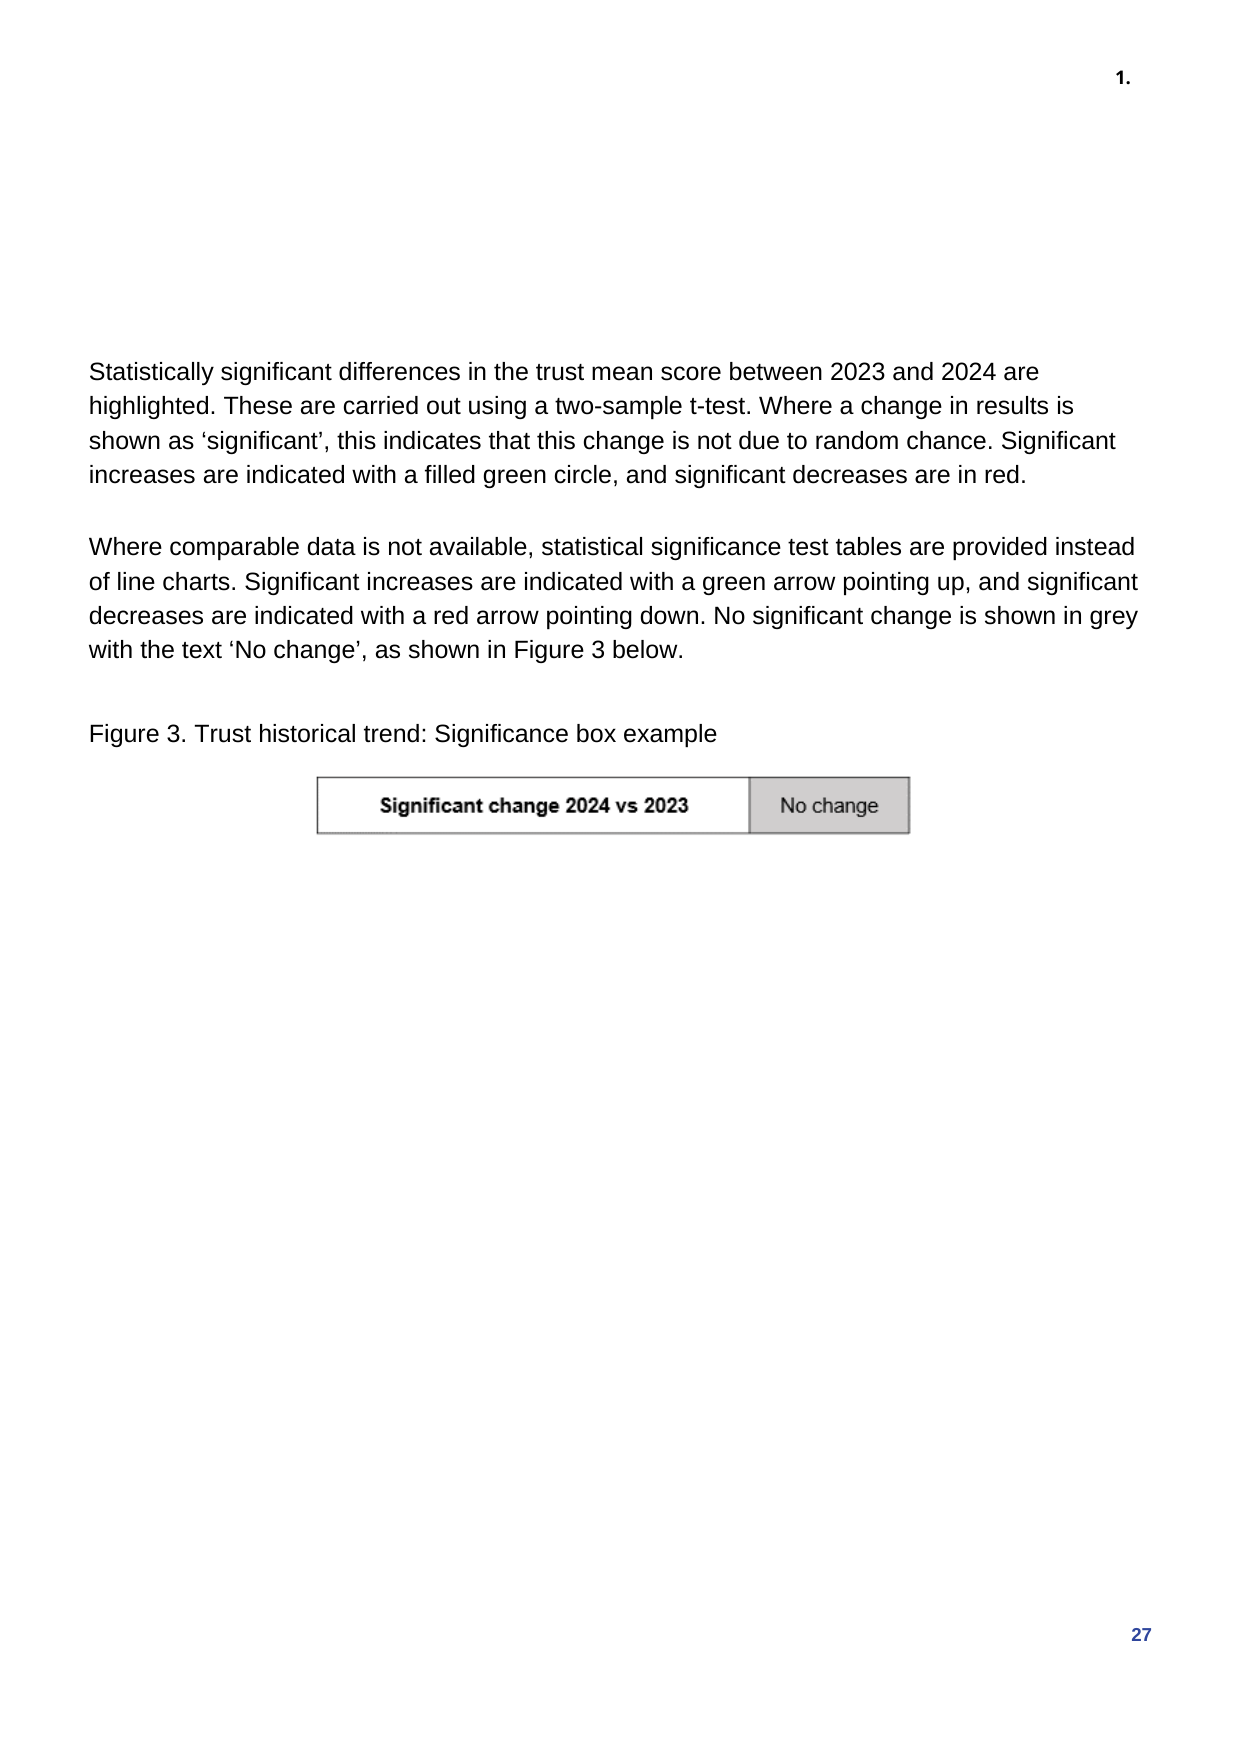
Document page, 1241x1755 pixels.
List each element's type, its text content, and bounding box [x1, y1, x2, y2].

text Figure 3. Trust historical trend: Significance box example [89, 719, 1152, 748]
text Statistically significant differences in the trust mean score between 2023 and 2024 are highlighted. These are carried out using a two-sample t-test. Where a change in results is shown as ‘significant’, this indicates that this change is not due to random chance. Significant increases are indicated with a filled green circle, and significant decreases are in red. [89, 357, 1152, 489]
text Where comparable data is not available, statistical significance test tables are provided instead of line charts. Significant increases are indicated with a green arrow pointing up, and significant decreases are indicated with a red arrow pointing down. No significant change is shown in grey with the text ‘No change’, as shown in Figure 3 below. [89, 532, 1152, 664]
